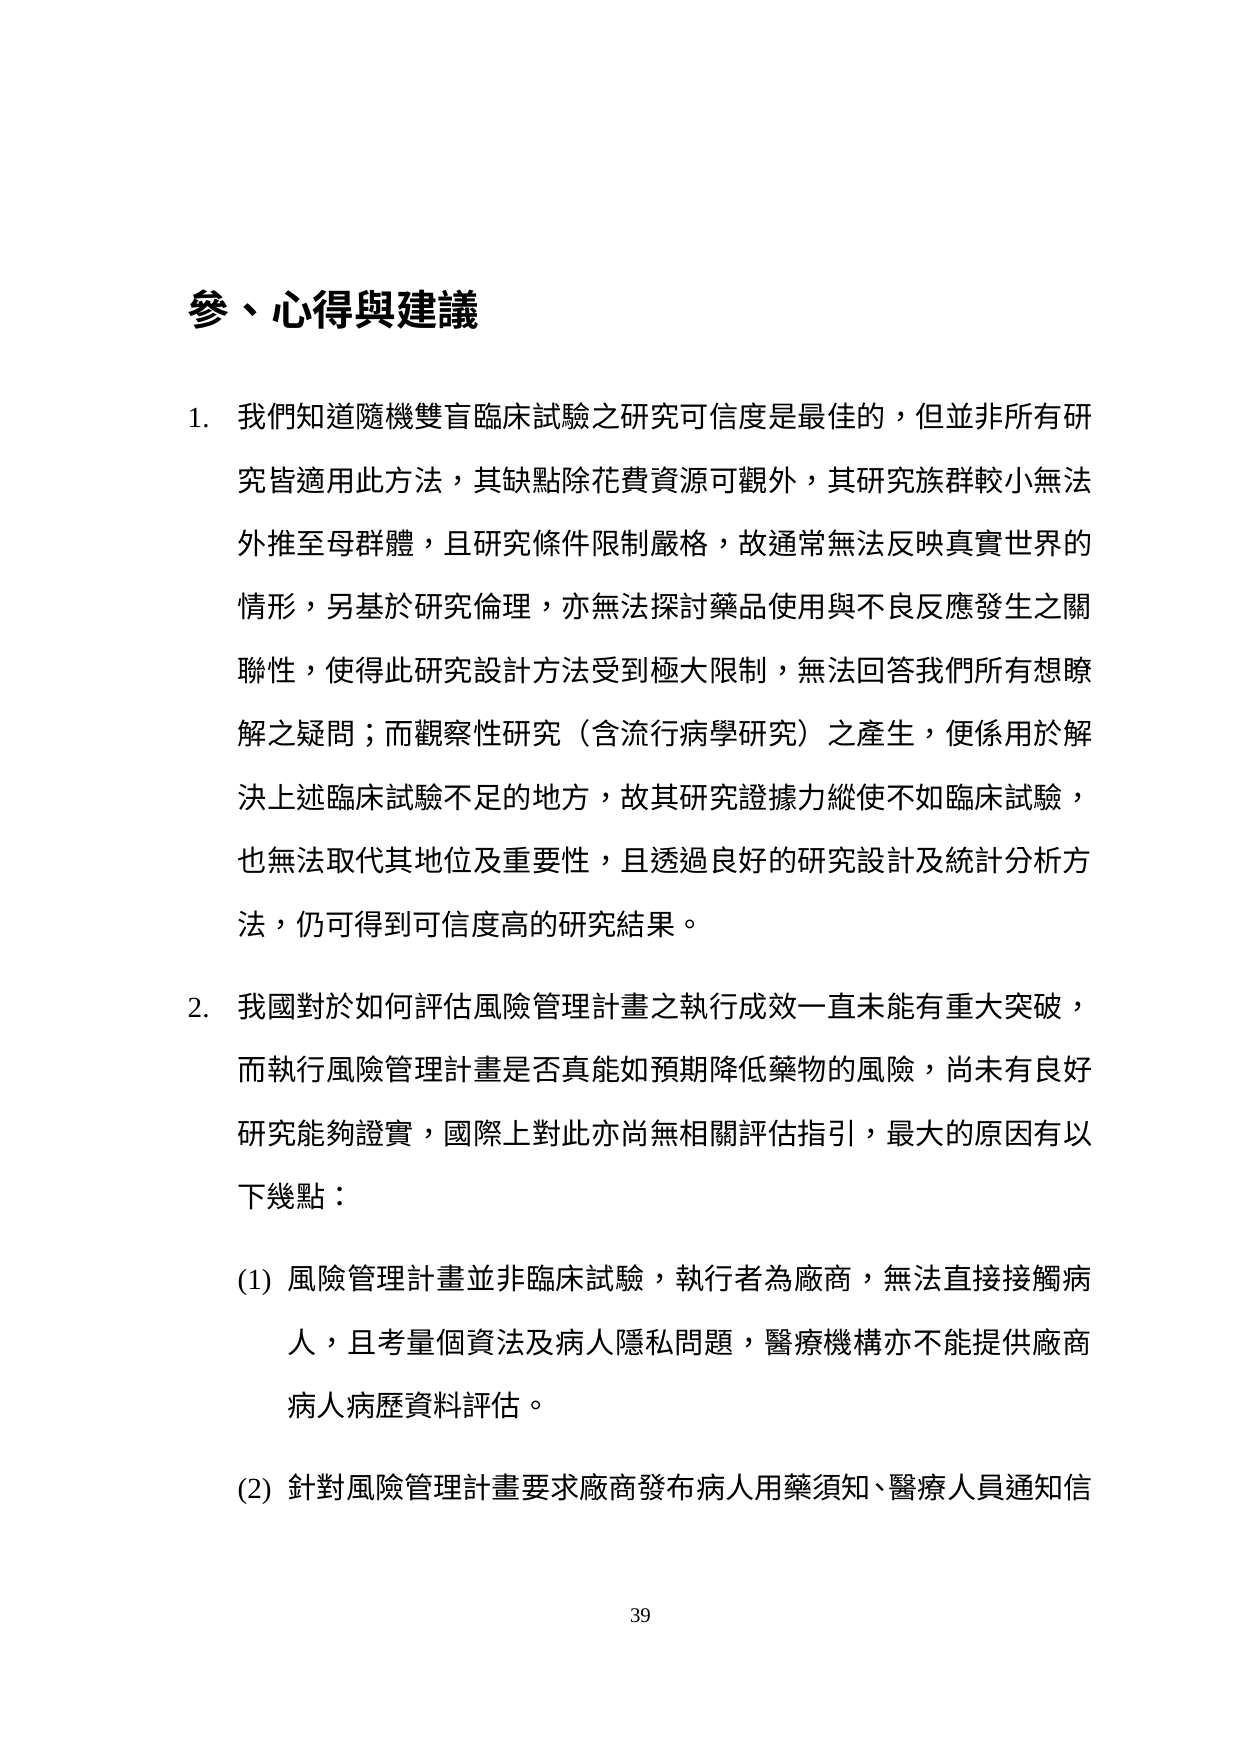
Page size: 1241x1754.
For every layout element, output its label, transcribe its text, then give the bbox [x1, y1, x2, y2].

list 針對風險管理計畫要求廠商發布病人用藥須知、醫療人員通知信函或進行教育訓練等事項，目前僅能透過廠商說明或提供之佐證資料進行了解，但難以瞭解實際執行情形或如何評估其成效。 [237, 1465, 1093, 1507]
list 我國對於如何評估風險管理計畫之執行成效一直未能有重大突破，而執行風險管理計畫是否真能如預期降低藥物的風險，尚未有良好研究能夠證實，國際上對此亦尚無相關評估指引，最大的原因有以下幾點： [187, 983, 1093, 1216]
subtitle 參、心得與建議 [187, 270, 1093, 345]
list 風險管理計畫並非臨床試驗，執行者為廠商，無法直接接觸病人，且考量個資法及病人隱私問題，醫療機構亦不能提供廠商病人病歷資料評估。 [237, 1256, 1093, 1425]
list 我們知道隨機雙盲臨床試驗之研究可信度是最佳的，但並非所有研究皆適用此方法，其缺點除花費資源可觀外，其研究族群較小無法外推至母群體，且研究條件限制嚴格，故通常無法反映真實世界的情形，另基於研究倫理，亦無法探討藥品使用與不良反應發生之關聯性，使得此研究設計方法受到極大限制，無法回答我們所有想瞭解之疑問；而觀察性研究（含流行病學研究）之產生，便係用於解決上述臨床試驗不足的地方，故其研究證據力縱使不如臨床試驗，也無法取代其地位及重要性，且透過良好的研究設計及統計分析方法，仍可得到可信度高的研究結果。 [187, 394, 1093, 943]
